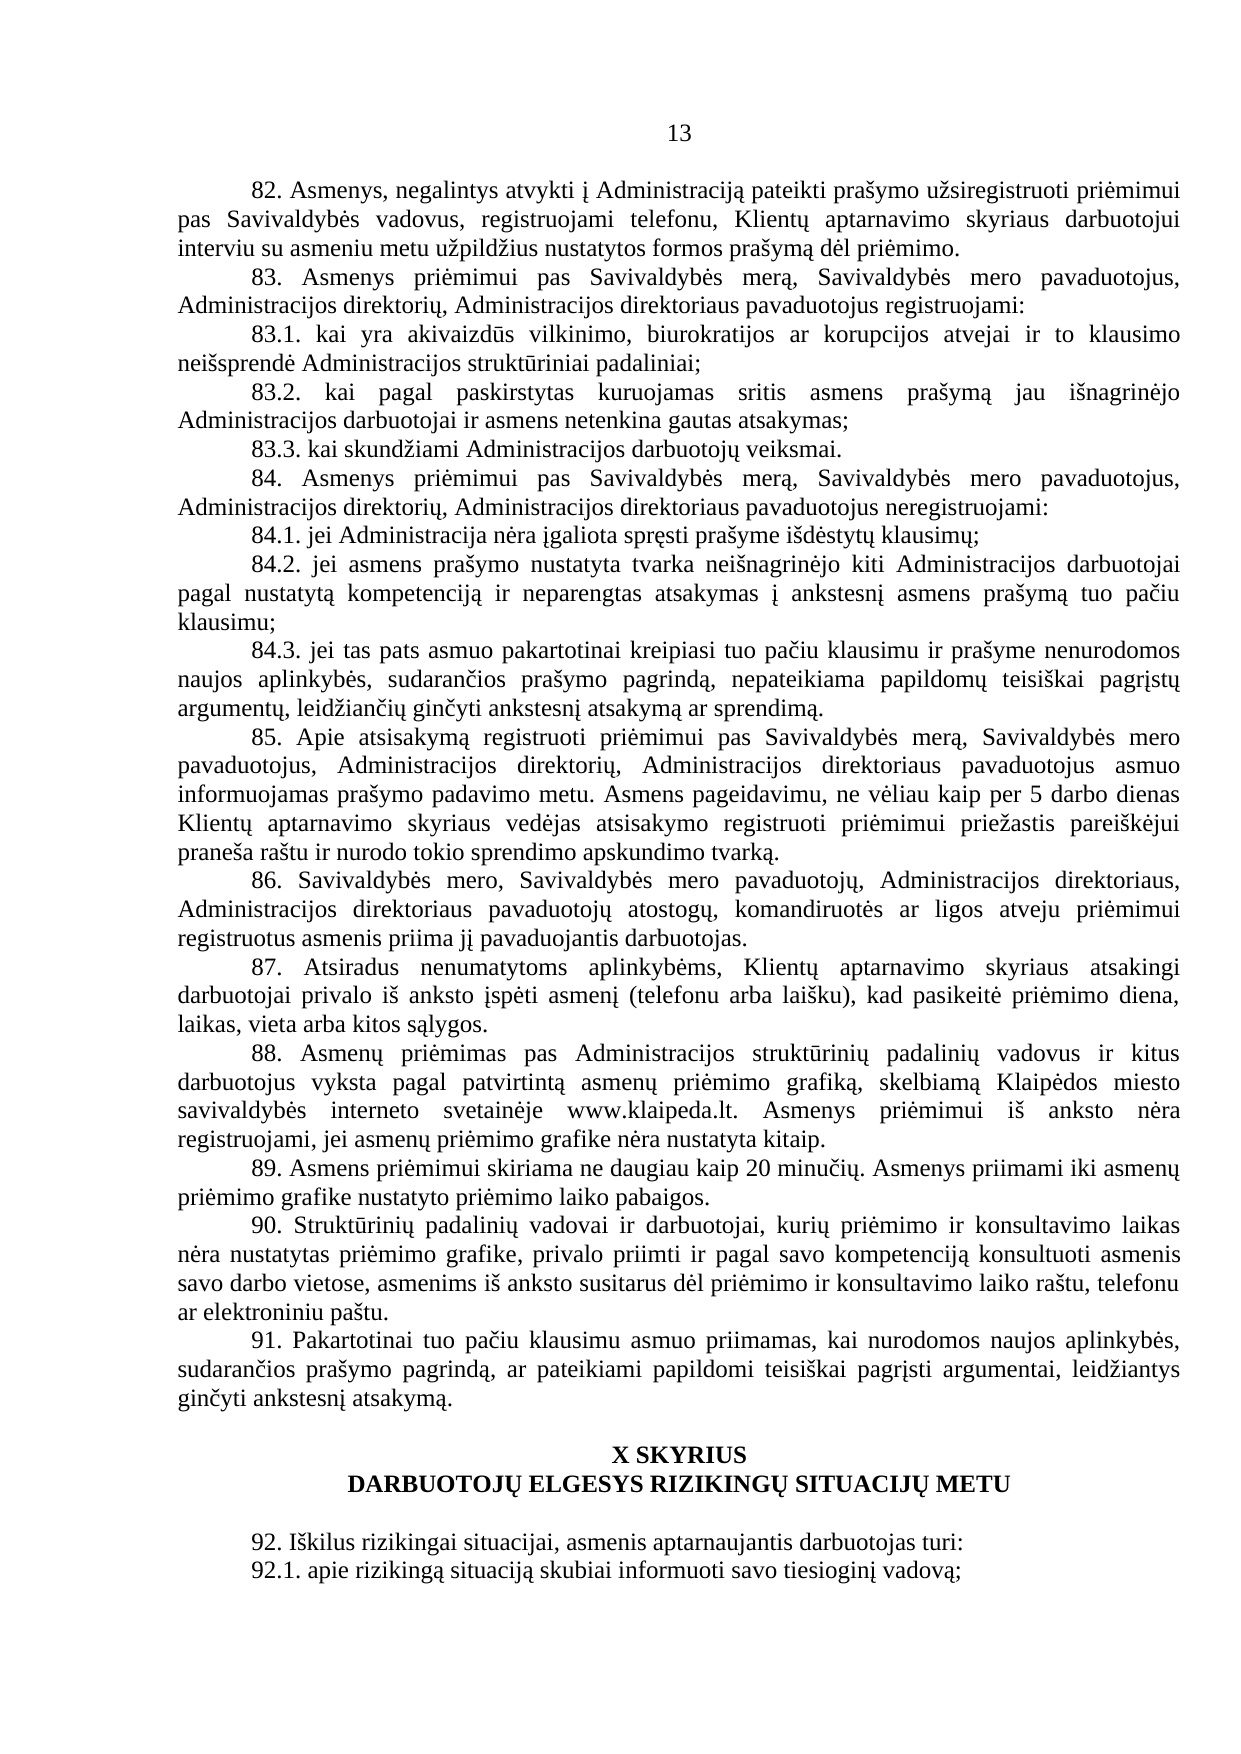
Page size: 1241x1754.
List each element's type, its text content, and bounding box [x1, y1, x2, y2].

text 90. Struktūrinių padalinių vadovai ir darbuotojai, kurių priėmimo ir konsultavimo laikas nėra nustatytas priėmimo grafike, privalo priimti ir pagal savo kompetenciją konsultuoti asmenis savo darbo vietose, asmenims iš anksto susitarus dėl priėmimo ir konsultavimo laiko raštu, telefonu ar elektroniniu paštu. [177, 1211, 1181, 1326]
text 92.1. apie rizikingą situaciją skubiai informuoti savo tiesioginį vadovą; [177, 1556, 1181, 1584]
text 82. Asmenys, negalintys atvykti į Administraciją pateikti prašymo užsiregistruoti priėmimui pas Savivaldybės vadovus, registruojami telefonu, Klientų aptarnavimo skyriaus darbuotojui interviu su asmeniu metu užpildžius nustatytos formos prašymą dėl priėmimo. [177, 176, 1181, 262]
text 91. Pakartotinai tuo pačiu klausimu asmuo priimamas, kai nurodomos naujos aplinkybės, sudarančios prašymo pagrindą, ar pateikiami papildomi teisiškai pagrįsti argumentai, leidžiantys ginčyti ankstesnį atsakymą. [177, 1326, 1181, 1412]
text 84.3. jei tas pats asmuo pakartotinai kreipiasi tuo pačiu klausimu ir prašyme nenurodomos naujos aplinkybės, sudarančios prašymo pagrindą, nepateikiama papildomų teisiškai pagrįstų argumentų, leidžiančių ginčyti ankstesnį atsakymą ar sprendimą. [177, 636, 1181, 722]
text 84. Asmenys priėmimui pas Savivaldybės merą, Savivaldybės mero pavaduotojus, Administracijos direktorių, Administracijos direktoriaus pavaduotojus neregistruojami: [177, 463, 1181, 521]
text 86. Savivaldybės mero, Savivaldybės mero pavaduotojų, Administracijos direktoriaus, Administracijos direktoriaus pavaduotojų atostogų, komandiruotės ar ligos atveju priėmimui registruotus asmenis priima jį pavaduojantis darbuotojas. [177, 866, 1181, 952]
text 87. Atsiradus nenumatytoms aplinkybėms, Klientų aptarnavimo skyriaus atsakingi darbuotojai privalo iš anksto įspėti asmenį (telefonu arba laišku), kad pasikeitė priėmimo diena, laikas, vieta arba kitos sąlygos. [177, 952, 1181, 1038]
text 83.3. kai skundžiami Administracijos darbuotojų veiksmai. [177, 434, 1181, 463]
text 88. Asmenų priėmimas pas Administracijos struktūrinių padalinių vadovus ir kitus darbuotojus vyksta pagal patvirtintą asmenų priėmimo grafiką, skelbiamą Klaipėdos miesto savivaldybės interneto svetainėje www.klaipeda.lt. Asmenys priėmimui iš anksto nėra registruojami, jei asmenų priėmimo grafike nėra nustatyta kitaip. [177, 1038, 1181, 1153]
text 89. Asmens priėmimui skiriama ne daugiau kaip 20 minučių. Asmenys priimami iki asmenų priėmimo grafike nustatyto priėmimo laiko pabaigos. [177, 1153, 1181, 1211]
text 83. Asmenys priėmimui pas Savivaldybės merą, Savivaldybės mero pavaduotojus, Administracijos direktorių, Administracijos direktoriaus pavaduotojus registruojami: [177, 262, 1181, 319]
text 92. Iškilus rizikingai situacijai, asmenis aptarnaujantis darbuotojas turi: [177, 1527, 1181, 1556]
text 85. Apie atsisakymą registruoti priėmimui pas Savivaldybės merą, Savivaldybės mero pavaduotojus, Administracijos direktorių, Administracijos direktoriaus pavaduotojus asmuo informuojamas prašymo padavimo metu. Asmens pageidavimu, ne vėliau kaip per 5 darbo dienas Klientų aptarnavimo skyriaus vedėjas atsisakymo registruoti priėmimui priežastis pareiškėjui praneša raštu ir nurodo tokio sprendimo apskundimo tvarką. [177, 722, 1181, 866]
text X SKYRIUS [177, 1441, 1181, 1469]
text 83.1. kai yra akivaizdūs vilkinimo, biurokratijos ar korupcijos atvejai ir to klausimo neišsprendė Administracijos struktūriniai padaliniai; [177, 319, 1181, 377]
text 84.1. jei Administracija nėra įgaliota spręsti prašyme išdėstytų klausimų; [177, 521, 1181, 549]
text 83.2. kai pagal paskirstytas kuruojamas sritis asmens prašymą jau išnagrinėjo Administracijos darbuotojai ir asmens netenkina gautas atsakymas; [177, 377, 1181, 434]
text DARBUOTOJŲ ELGESYS RIZIKINGŲ SITUACIJŲ METU [177, 1469, 1181, 1498]
text 84.2. jei asmens prašymo nustatyta tvarka neišnagrinėjo kiti Administracijos darbuotojai pagal nustatytą kompetenciją ir neparengtas atsakymas į ankstesnį asmens prašymą tuo pačiu klausimu; [177, 549, 1181, 636]
